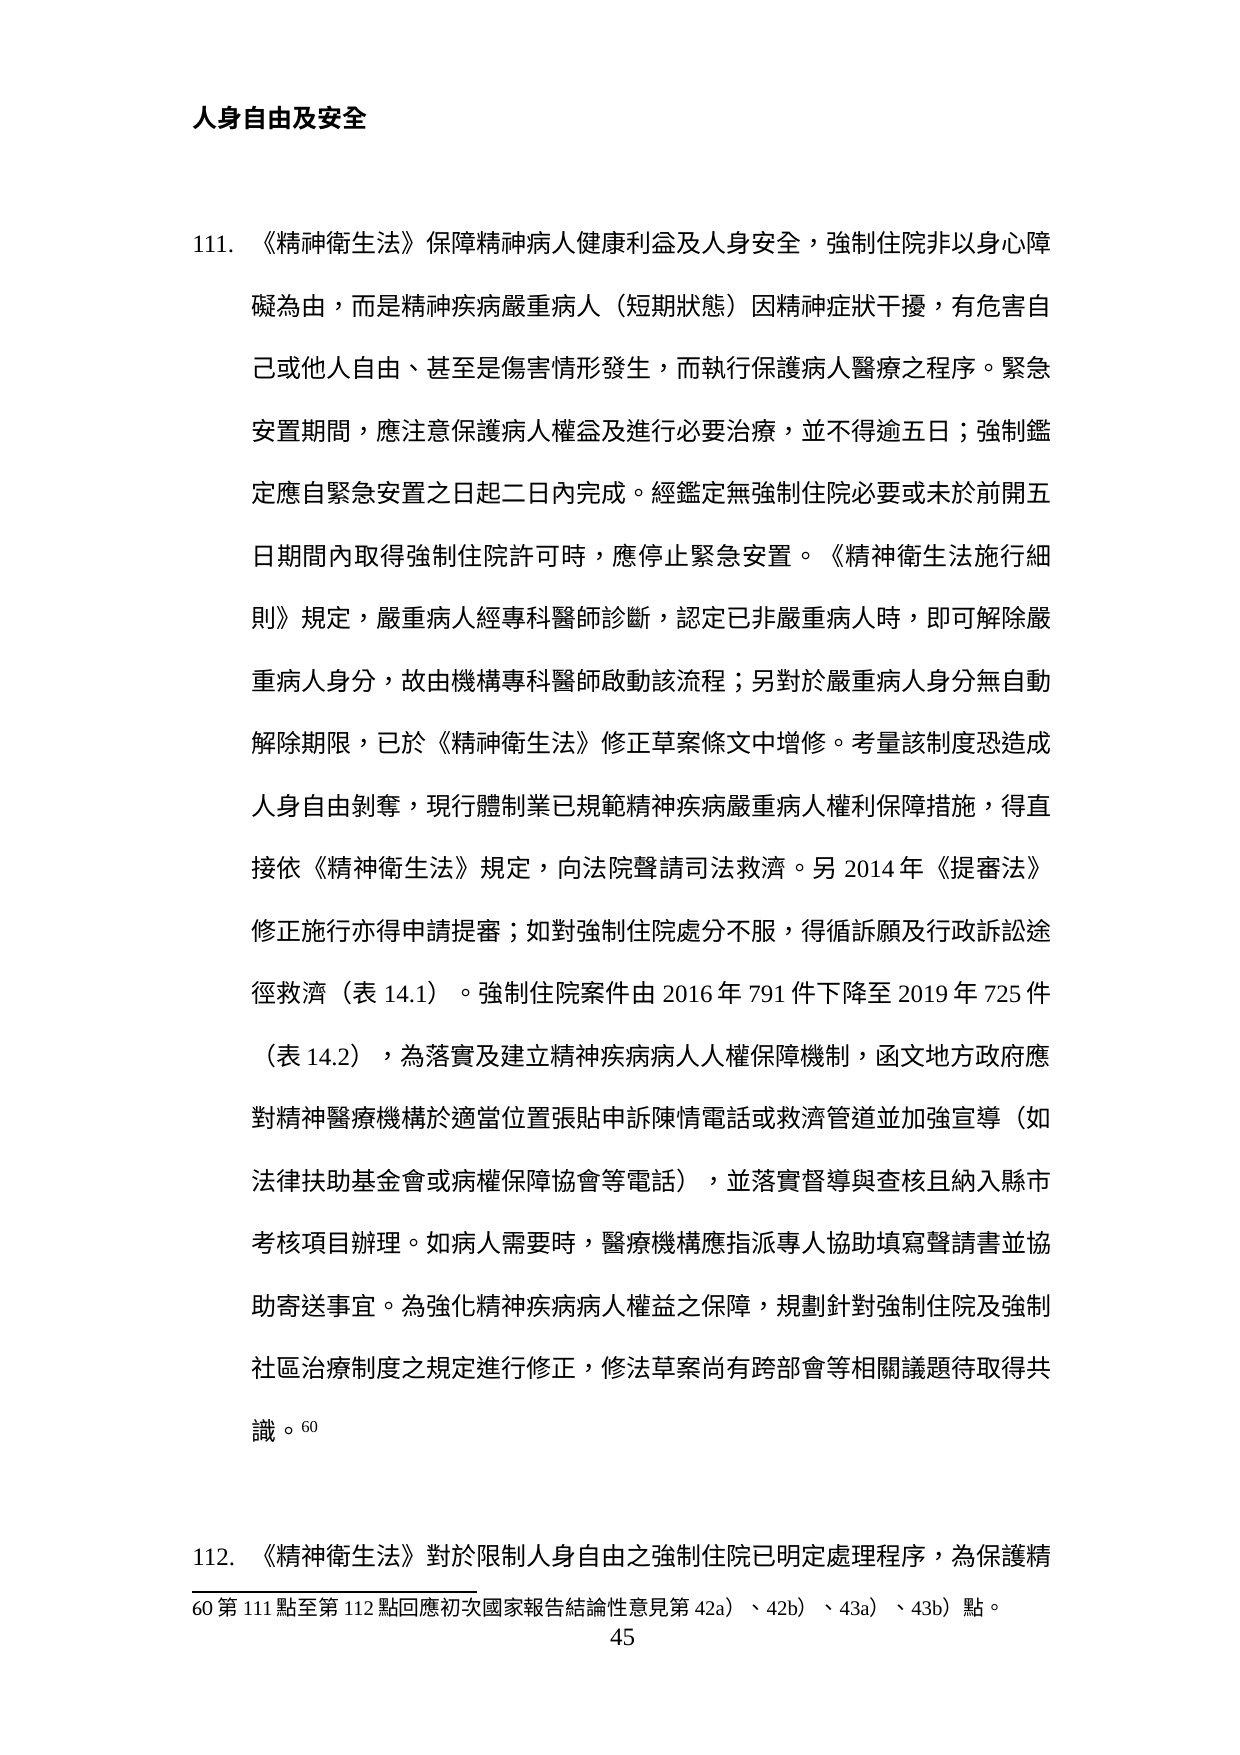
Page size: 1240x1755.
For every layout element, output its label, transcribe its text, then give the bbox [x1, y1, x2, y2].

list 《精神衛生法》對於限制人身自由之強制住院已明定處理程序，為保護精 [192, 1512, 1052, 1575]
subtitle 人身自由及安全 [192, 75, 1052, 137]
list 《精神衛生法》保障精神病人健康利益及人身安全，強制住院非以身心障礙為由，而是精神疾病嚴重病人（短期狀態）因精神症狀干擾，有危害自己或他人自由、甚至是傷害情形發生，而執行保護病人醫療之程序。緊急安置期間，應注意保護病人權益及進行必要治療，並不得逾五日；強制鑑定應自緊急安置之日起二日內完成。經鑑定無強制住院必要或未於前開五日期間內取得強制住院許可時，應停止緊急安置。《精神衛生法施行細則》規定，嚴重病人經專科醫師診斷，認定已非嚴重病人時，即可解除嚴重病人身分，故由機構專科醫師啟動該流程；另對於嚴重病人身分無自動解除期限，已於《精神衛生法》修正草案條文中增修。考量該制度恐造成人身自由剝奪，現行體制業已規範精神疾病嚴重病人權利保障措施，得直接依《精神衛生法》規定，向法院聲請司法救濟。另2014年《提審法》修正施行亦得申請提審；如對強制住院處分不服，得循訴願及行政訴訟途徑救濟（表14.1）。強制住院案件由2016年791件下降至2019年725件（表14.2），為落實及建立精神疾病病人人權保障機制，函文地方政府應對精神醫療機構於適當位置張貼申訴陳情電話或救濟管道並加強宣導（如法律扶助基金會或病權保障協會等電話），並落實督導與查核且納入縣市考核項目辦理。如病人需要時，醫療機構應指派專人協助填寫聲請書並協助寄送事宜。為強化精神疾病病人權益之保障，規劃針對強制住院及強制社區治療制度之規定進行修正，修法草案尚有跨部會等相關議題待取得共識。 [192, 200, 1052, 1450]
list 第111點至第112點回應初次國家報告結論性意見第42a）、42b）、43a）、43b）點。 [192, 1592, 1052, 1622]
